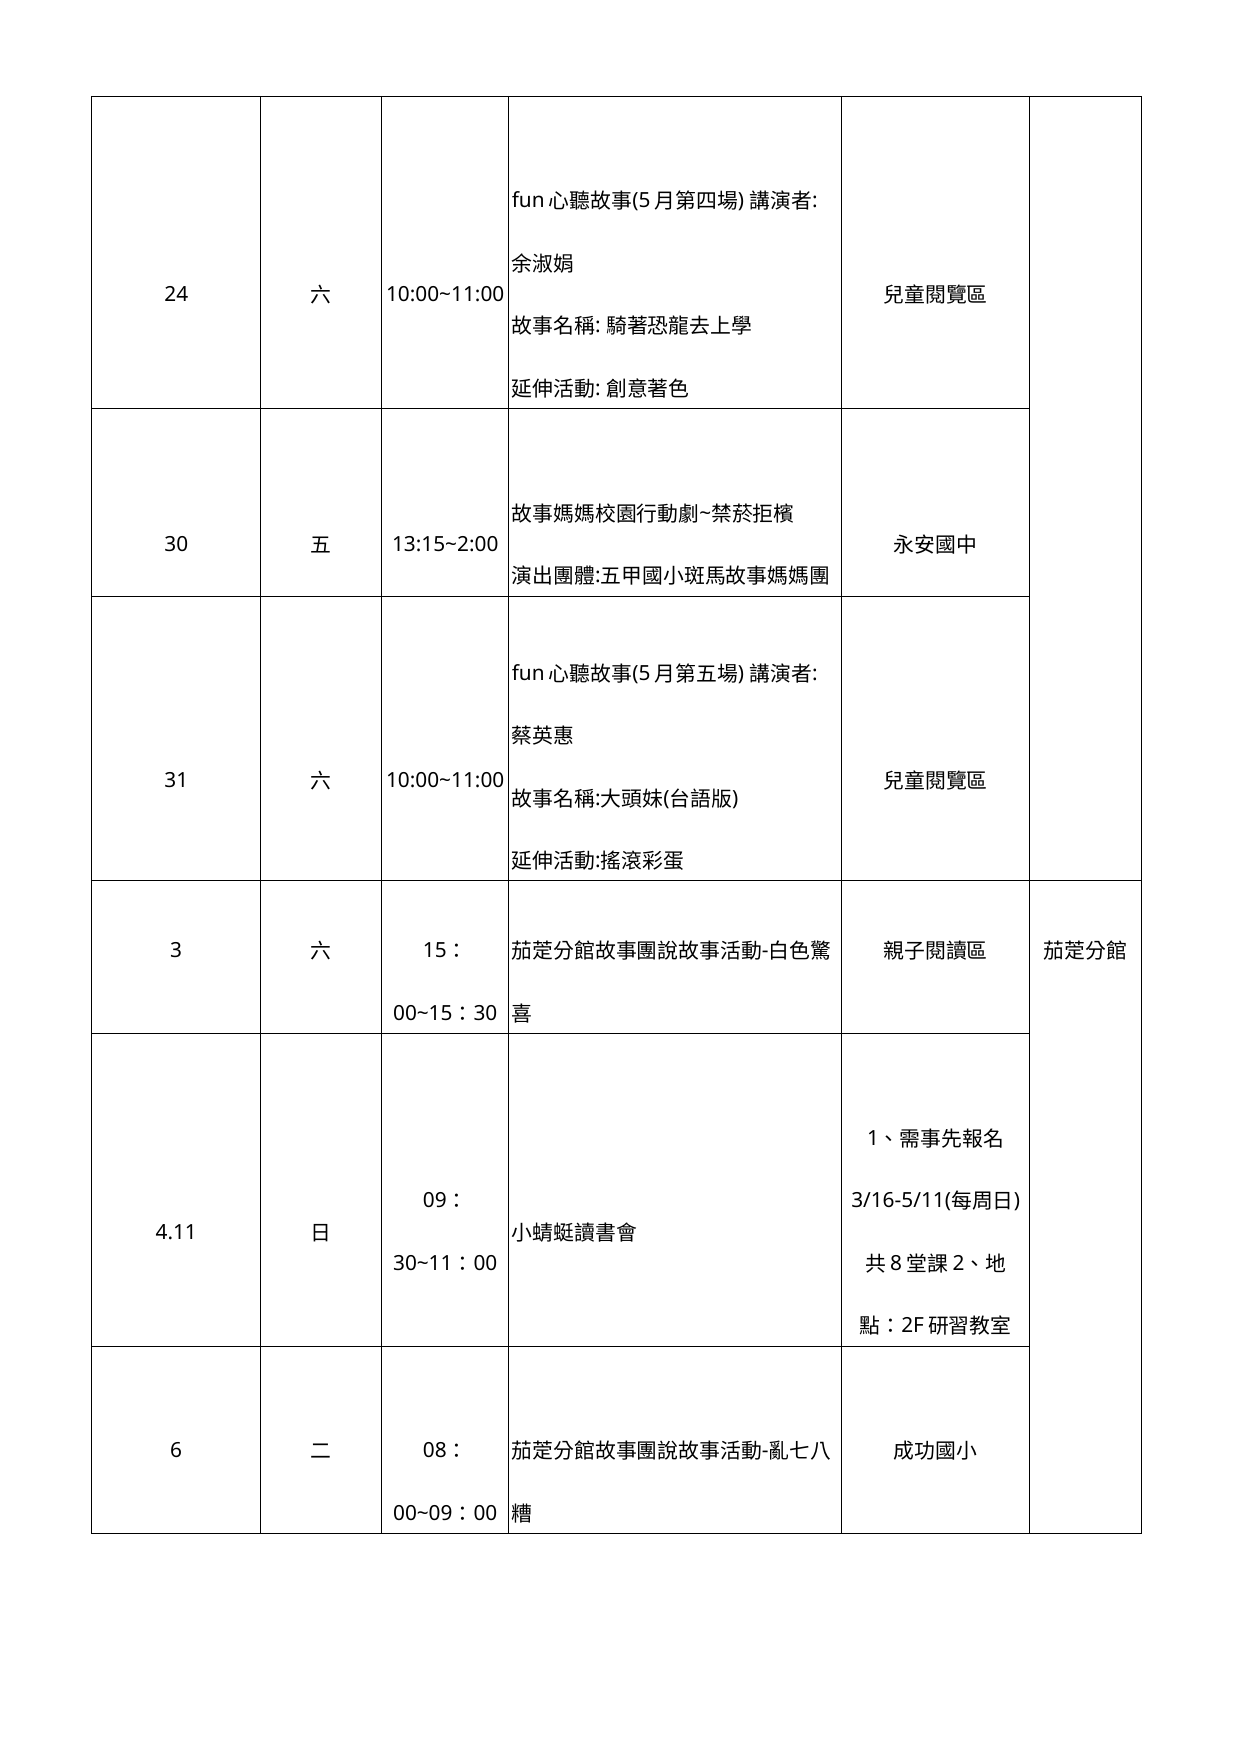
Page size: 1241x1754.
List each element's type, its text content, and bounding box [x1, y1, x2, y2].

table_cell 24 [92, 97, 260, 408]
table_cell 4.11 [92, 1034, 260, 1346]
table_cell 六 [261, 597, 381, 880]
table_cell fun心聽故事(5月第五場) 講演者: 蔡英惠 故事名稱:大頭妹(台語版) 延伸活動:搖滾彩蛋 [509, 597, 841, 880]
table_cell 6 [92, 1347, 260, 1533]
table_cell 茄萣分館故事團說故事活動-白色驚喜 [509, 881, 841, 1033]
table_cell 15：00~15：30 [382, 881, 508, 1033]
table_cell 08：00~09：00 [382, 1347, 508, 1533]
table_cell 二 [261, 1347, 381, 1533]
table_cell 兒童閱覽區 [842, 597, 1029, 880]
table_cell 故事媽媽校園行動劇~禁菸拒檳 演出團體:五甲國小斑馬故事媽媽團 [509, 409, 841, 596]
table_cell 10:00~11:00 [382, 97, 508, 408]
table_cell 09：30~11：00 [382, 1034, 508, 1346]
table_cell 3 [92, 881, 260, 1033]
table_cell 六 [261, 881, 381, 1033]
table_cell 31 [92, 597, 260, 880]
table_cell 成功國小 [842, 1347, 1029, 1533]
table_cell 六 [261, 97, 381, 408]
table_cell 永安國中 [842, 409, 1029, 596]
table_cell 13:15~2:00 [382, 409, 508, 596]
table_cell 茄萣分館 [1030, 881, 1141, 1533]
table_cell 1、需事先報名3/16-5/11(每周日)共8堂課 2、地點：2F研習教室 [842, 1034, 1029, 1346]
table_cell 30 [92, 409, 260, 596]
table_cell 五 [261, 409, 381, 596]
table_cell 茄萣分館故事團說故事活動-亂七八糟 [509, 1347, 841, 1533]
table_cell 10:00~11:00 [382, 597, 508, 880]
table_cell 親子閱讀區 [842, 881, 1029, 1033]
table_cell [1030, 97, 1141, 880]
table_cell 兒童閱覽區 [842, 97, 1029, 408]
table_cell fun心聽故事(5月第四場) 講演者: 余淑娟 故事名稱: 騎著恐龍去上學 延伸活動: 創意著色 [509, 97, 841, 408]
table_cell 小蜻蜓讀書會 [509, 1034, 841, 1346]
table_cell 日 [261, 1034, 381, 1346]
